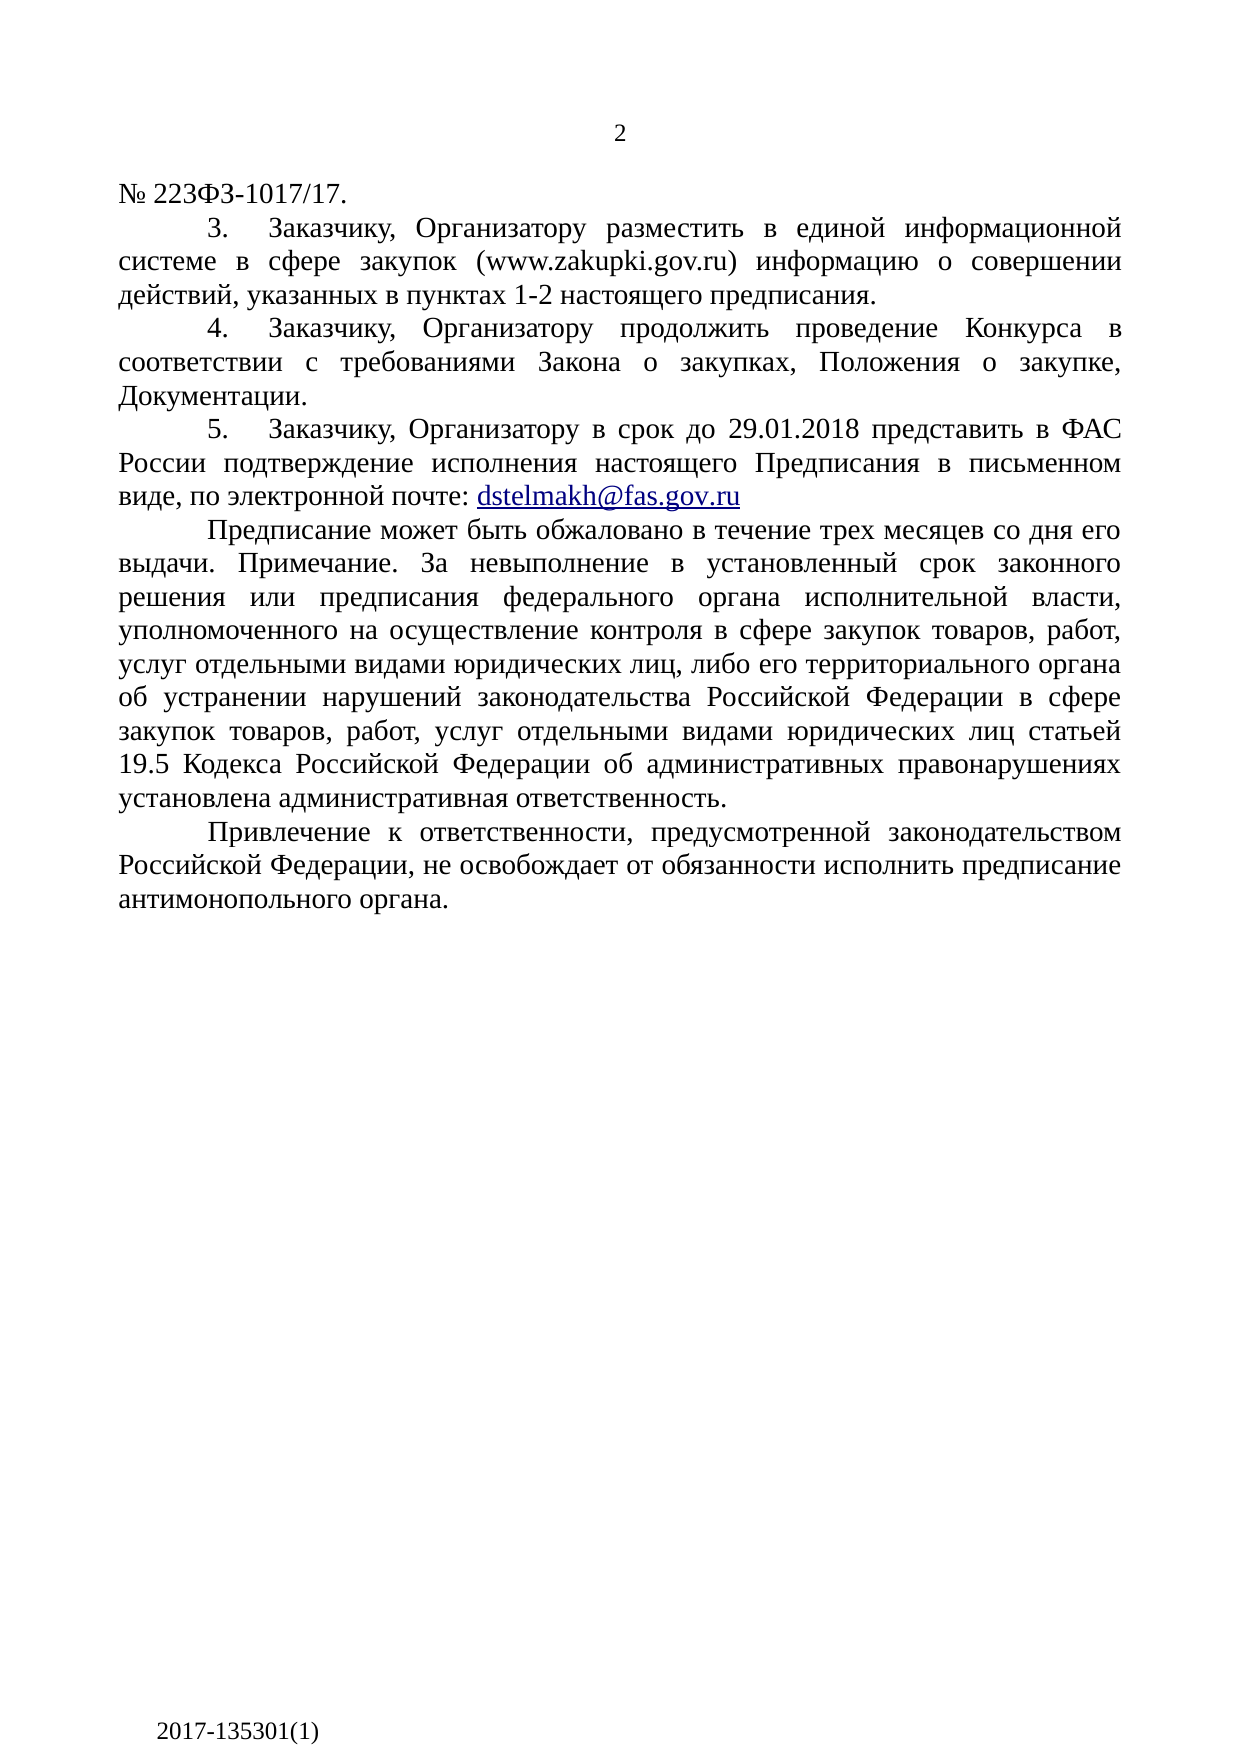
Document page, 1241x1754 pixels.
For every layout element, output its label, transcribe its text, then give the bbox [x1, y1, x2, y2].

list Заказчику, Организатору в срок до 29.01.2018 представить в ФАС России подтверждение исполнения настоящего Предписания в письменном виде, по электронной почте: dstelmakh@fas.gov.ru [118, 411, 1122, 512]
list № 223ФЗ-1017/17. [118, 176, 1122, 210]
list Заказчику, Организатору продолжить проведение Конкурса в соответствии с требованиями Закона о закупках, Положения о закупке, Документации. [118, 311, 1122, 411]
list Заказчику, Организатору разместить в единой информационной системе в сфере закупок (www.zakupki.gov.ru) информацию о совершении действий, указанных в пунктах 1-2 настоящего предписания. [118, 210, 1122, 311]
text Привлечение к ответственности, предусмотренной законодательством Российской Федерации, не освобождает от обязанности исполнить предписание антимонопольного органа. [118, 814, 1122, 914]
text Предписание может быть обжаловано в течение трех месяцев со дня его выдачи. Примечание. За невыполнение в установленный срок законного решения или предписания федерального органа исполнительной власти, уполномоченного на осуществление контроля в сфере закупок товаров, работ, услуг отдельными видами юридических лиц, либо его территориального органа об устранении нарушений законодательства Российской Федерации в сфере закупок товаров, работ, услуг отдельными видами юридических лиц статьей 19.5 Кодекса Российской Федерации об административных правонарушениях установлена административная ответственность. [118, 512, 1122, 814]
